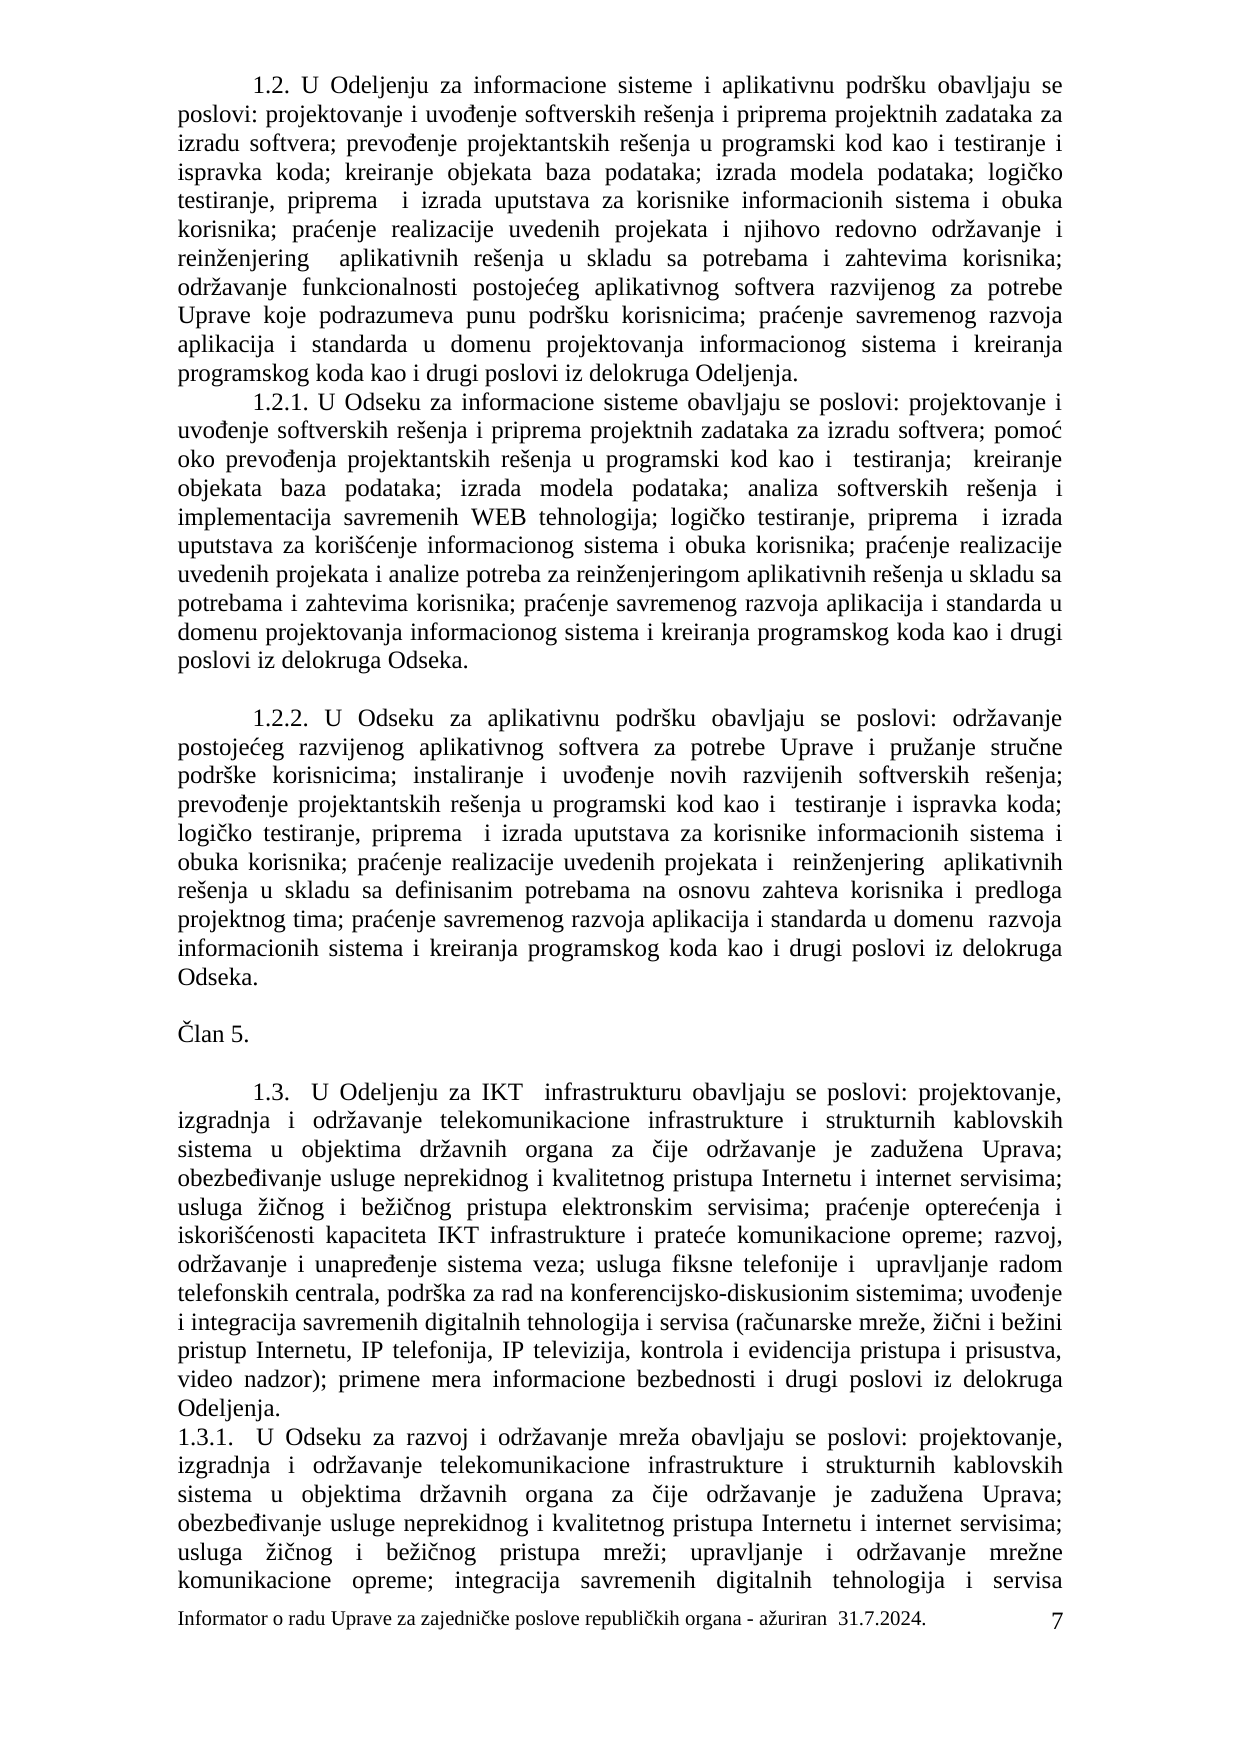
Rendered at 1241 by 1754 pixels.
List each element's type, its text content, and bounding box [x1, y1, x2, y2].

subtitle 1.2.1. U Odseku za informacione sisteme obavljaju se poslovi: projektovanje i uvođenje softverskih rešenja i priprema projektnih zadataka za izradu softvera; pomoć oko prevođenja projektantskih rešenja u programski kod kao i testiranja; kreiranje objekata baza podataka; izrada modela podataka; analiza softverskih rešenja i implementacija savremenih WEB tehnologija; logičko testiranje, priprema i izrada uputstava za korišćenje informacionog sistema i obuka korisnika; praćenje realizacije uvedenih projekata i analize potreba za reinženjeringom aplikativnih rešenja u skladu sa potrebama i zahtevima korisnika; praćenje savremenog razvoja aplikacija i standarda u domenu projektovanja informacionog sistema i kreiranja programskog koda kao i drugi poslovi iz delokruga Odseka. [177, 387, 1063, 674]
subtitle 1.3.1. U Odseku za razvoj i održavanje mreža obavljaju se poslovi: projektovanje, izgradnja i održavanje telekomunikacione infrastrukture i strukturnih kablovskih sistema u objektima državnih organa za čije održavanje je zadužena Uprava; obezbeđivanje usluge neprekidnog i kvalitetnog pristupa Internetu i internet servisima; usluga žičnog i bežičnog pristupa mreži; upravljanje i održavanje mrežne komunikacione opreme; integracija savremenih digitalnih tehnologija i servisa [177, 1422, 1063, 1594]
subtitle Član 5. [177, 1019, 1063, 1048]
subtitle 1.3. U Odeljenju za IKT infrastrukturu obavljaju se poslovi: projektovanje, izgradnja i održavanje telekomunikacione infrastrukture i strukturnih kablovskih sistema u objektima državnih organa za čije održavanje je zadužena Uprava; obezbeđivanje usluge neprekidnog i kvalitetnog pristupa Internetu i internet servisima; usluga žičnog i bežičnog pristupa elektronskim servisima; praćenje opterećenja i iskorišćenosti kapaciteta IKT infrastrukture i prateće komunikacione opreme; razvoj, održavanje i unapređenje sistema veza; usluga fiksne telefonije i upravljanje radom telefonskih centrala, podrška za rad na konferencijsko-diskusionim sistemima; uvođenje i integracija savremenih digitalnih tehnologija i servisa (računarske mreže, žični i bežini pristup Internetu, IP telefonija, IP televizija, kontrola i evidencija pristupa i prisustva, video nadzor); primene mera informacione bezbednosti i drugi poslovi iz delokruga Odeljenja. [177, 1077, 1063, 1422]
subtitle 1.2.2. U Odseku za aplikativnu podršku obavljaju se poslovi: održavanje postojećeg razvijenog aplikativnog softvera za potrebe Uprave i pružanje stručne podrške korisnicima; instaliranje i uvođenje novih razvijenih softverskih rešenja; prevođenje projektantskih rešenja u programski kod kao i testiranje i ispravka koda; logičko testiranje, priprema i izrada uputstava za korisnike informacionih sistema i obuka korisnika; praćenje realizacije uvedenih projekata i reinženjering aplikativnih rešenja u skladu sa definisanim potrebama na osnovu zahteva korisnika i predloga projektnog tima; praćenje savremenog razvoja aplikacija i standarda u domenu razvoja informacionih sistema i kreiranja programskog koda kao i drugi poslovi iz delokruga Odseka. [177, 703, 1063, 990]
subtitle 1.2. U Odeljenju za informacione sisteme i aplikativnu podršku obavljaju se poslovi: projektovanje i uvođenje softverskih rešenja i priprema projektnih zadataka za izradu softvera; prevođenje projektantskih rešenja u programski kod kao i testiranje i ispravka koda; kreiranje objekata baza podataka; izrada modela podataka; logičko testiranje, priprema i izrada uputstava za korisnike informacionih sistema i obuka korisnika; praćenje realizacije uvedenih projekata i njihovo redovno održavanje i reinženjering aplikativnih rešenja u skladu sa potrebama i zahtevima korisnika; održavanje funkcionalnosti postojećeg aplikativnog softvera razvijenog za potrebe Uprave koje podrazumeva punu podršku korisnicima; praćenje savremenog razvoja aplikacija i standarda u domenu projektovanja informacionog sistema i kreiranja programskog koda kao i drugi poslovi iz delokruga Odeljenja. [177, 70, 1063, 387]
